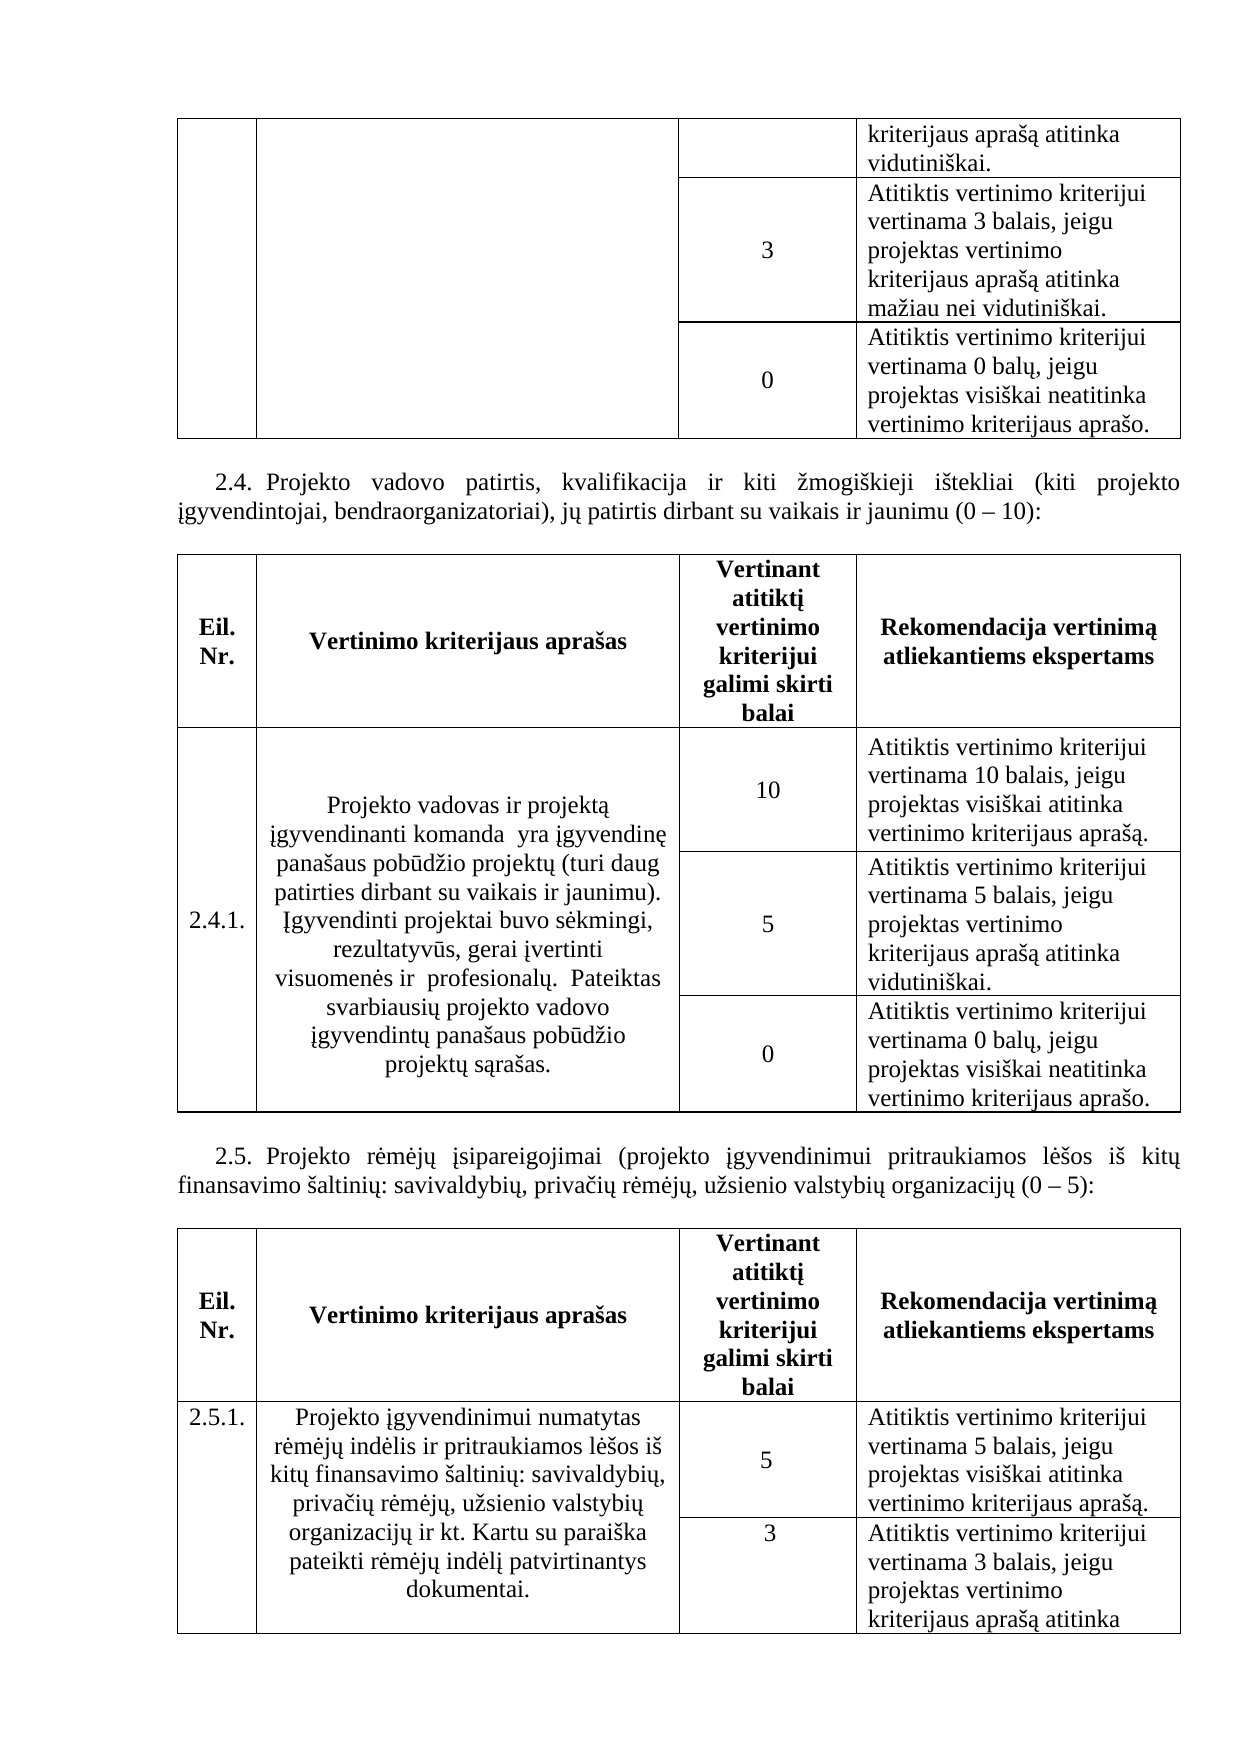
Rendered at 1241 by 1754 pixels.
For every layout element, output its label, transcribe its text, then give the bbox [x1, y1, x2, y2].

table_cell Atitiktis vertinimo kriterijui vertinama 0 balų, jeigu projektas visiškai neatitinka vertinimo kriterijaus aprašo. [857, 323, 1180, 437]
table_cell Atitiktis vertinimo kriterijui vertinama 10 balais, jeigu projektas visiškai atitinka vertinimo kriterijaus aprašą. [857, 728, 1180, 851]
table_cell Atitiktis vertinimo kriterijui vertinama 5 balais, jeigu projektas vertinimo kriterijaus aprašą atitinka vidutiniškai. [857, 852, 1180, 995]
table_header Rekomendacija vertinimą atliekantiems ekspertams [857, 1229, 1180, 1401]
table_header Rekomendacija vertinimą atliekantiems ekspertams [857, 555, 1180, 727]
table_cell 5 [680, 1402, 856, 1517]
table_header Eil. Nr. [178, 1229, 256, 1401]
table_cell [257, 119, 678, 437]
table_cell 5 [680, 852, 856, 995]
table_cell Atitiktis vertinimo kriterijui vertinama 0 balų, jeigu projektas visiškai neatitinka vertinimo kriterijaus aprašo. [857, 996, 1180, 1111]
table_header Vertinimo kriterijaus aprašas [257, 555, 679, 727]
table_cell 10 [680, 728, 856, 851]
text 2.5. Projekto rėmėjų įsipareigojimai (projekto įgyvendinimui pritraukiamos lėšos iš kitų finansavimo šaltinių: savivaldybių, privačių rėmėjų, užsienio valstybių organizacijų (0 – 5): [177, 1141, 1181, 1199]
table_cell Projekto įgyvendinimui numatytas rėmėjų indėlis ir pritraukiamos lėšos iš kitų finansavimo šaltinių: savivaldybių, privačių rėmėjų, užsienio valstybių organizacijų ir kt. Kartu su paraiška pateikti rėmėjų indėlį patvirtinantys dokumentai. [257, 1402, 679, 1633]
table_cell 3 [679, 178, 856, 321]
table_cell kriterijaus aprašą atitinka vidutiniškai. [857, 119, 1180, 177]
table_cell 0 [679, 323, 856, 437]
table_cell [679, 119, 856, 177]
table_cell 2.5.1. [178, 1402, 256, 1633]
table_cell Atitiktis vertinimo kriterijui vertinama 3 balais, jeigu projektas vertinimo kriterijaus aprašą atitinka [857, 1518, 1180, 1633]
table_cell 0 [680, 996, 856, 1111]
text 2.4. Projekto vadovo patirtis, kvalifikacija ir kiti žmogiškieji ištekliai (kiti projekto įgyvendintojai, bendraorganizatoriai), jų patirtis dirbant su vaikais ir jaunimu (0 – 10): [177, 467, 1181, 525]
table_cell 2.4.1. [178, 728, 256, 1111]
table_cell Atitiktis vertinimo kriterijui vertinama 3 balais, jeigu projektas vertinimo kriterijaus aprašą atitinka mažiau nei vidutiniškai. [857, 178, 1180, 321]
table_cell 3 [680, 1518, 856, 1633]
table_cell Atitiktis vertinimo kriterijui vertinama 5 balais, jeigu projektas visiškai atitinka vertinimo kriterijaus aprašą. [857, 1402, 1180, 1517]
table_cell Projekto vadovas ir projektą įgyvendinanti komanda yra įgyvendinę panašaus pobūdžio projektų (turi daug patirties dirbant su vaikais ir jaunimu). Įgyvendinti projektai buvo sėkmingi, rezultatyvūs, gerai įvertinti visuomenės ir profesionalų. Pateiktas svarbiausių projekto vadovo įgyvendintų panašaus pobūdžio projektų sąrašas. [257, 728, 679, 1111]
table_header Vertinimo kriterijaus aprašas [257, 1229, 679, 1401]
table_header Eil. Nr. [178, 555, 256, 727]
table_header Vertinant atitiktį vertinimo kriterijui galimi skirti balai [680, 555, 856, 727]
table_header Vertinant atitiktį vertinimo kriterijui galimi skirti balai [680, 1229, 856, 1401]
table_cell [178, 119, 256, 437]
